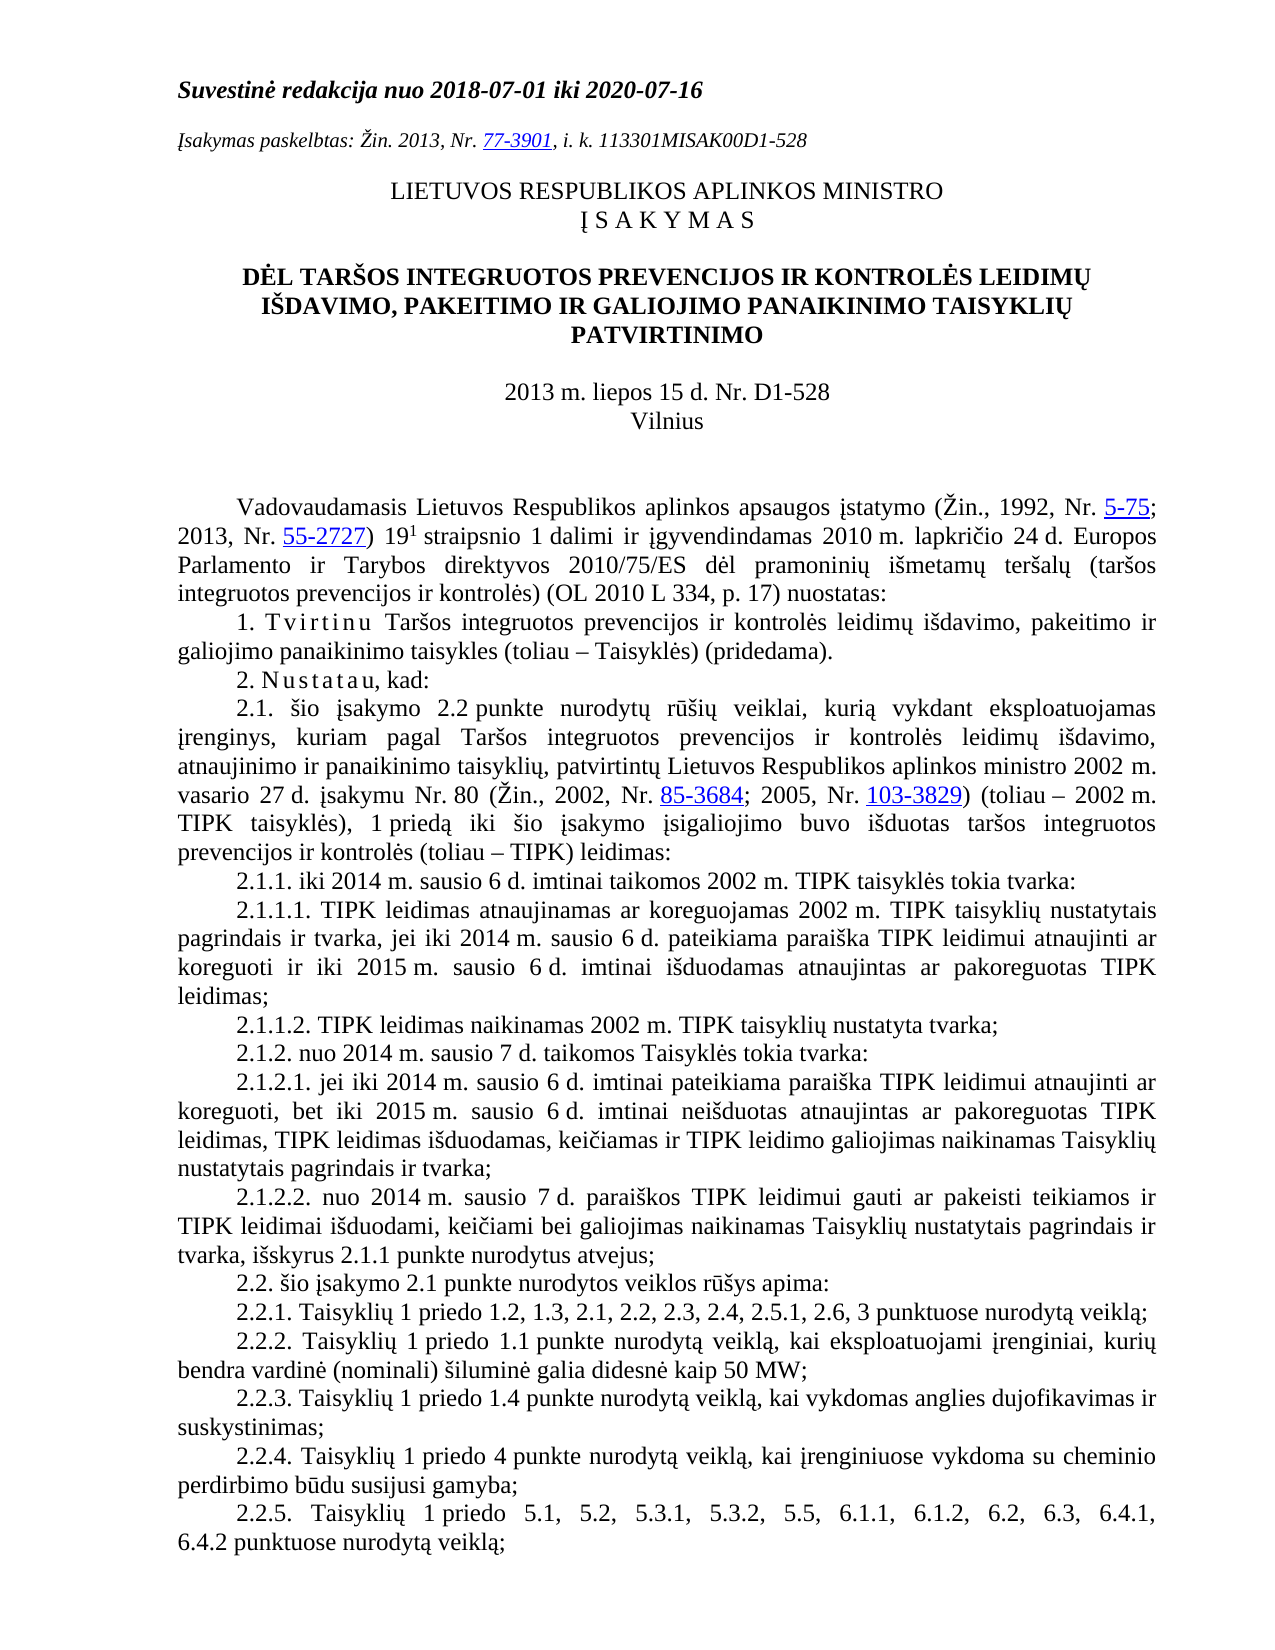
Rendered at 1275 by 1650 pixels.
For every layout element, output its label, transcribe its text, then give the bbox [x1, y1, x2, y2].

text DĖL Taršos integruotos prevencijos ir kontrolės leidimų išdavimo, pakeitimo ir galiojimo panaikinimo taisyklIŲ PATVIRTINIMO [177, 262, 1157, 348]
text 2.1.1.2. TIPK leidimas naikinamas 2002 m. TIPK taisyklių nustatyta tvarka; [177, 1010, 1157, 1038]
text 2. Nustatau, kad: [177, 665, 1157, 693]
text 2.1.2.1. jei iki 2014 m. sausio 6 d. imtinai pateikiama paraiška TIPK leidimui atnaujinti ar koreguoti, bet iki 2015 m. sausio 6 d. imtinai neišduotas atnaujintas ar pakoreguotas TIPK leidimas, TIPK leidimas išduodamas, keičiamas ir TIPK leidimo galiojimas naikinamas Taisyklių nustatytais pagrindais ir tvarka; [177, 1067, 1157, 1182]
text 2.1.1.1. TIPK leidimas atnaujinamas ar koreguojamas 2002 m. TIPK taisyklių nustatytais pagrindais ir tvarka, jei iki 2014 m. sausio 6 d. pateikiama paraiška TIPK leidimui atnaujinti ar koreguoti ir iki 2015 m. sausio 6 d. imtinai išduodamas atnaujintas ar pakoreguotas TIPK leidimas; [177, 895, 1157, 1010]
text 2.2. šio įsakymo 2.1 punkte nurodytos veiklos rūšys apima: [177, 1268, 1157, 1297]
text Į S A K Y M A S [177, 205, 1157, 233]
text 2.2.5. Taisyklių 1 priedo 5.1, 5.2, 5.3.1, 5.3.2, 5.5, 6.1.1, 6.1.2, 6.2, 6.3, 6.4.1, 6.4.2 punktuose nurodytą veiklą; [177, 1498, 1157, 1556]
text Suvestinė redakcija nuo 2018-07-01 iki 2020-07-16 [177, 75, 1157, 104]
text 2.2.4. Taisyklių 1 priedo 4 punkte nurodytą veiklą, kai įrenginiuose vykdoma su cheminio perdirbimo būdu susijusi gamyba; [177, 1441, 1157, 1498]
text 2.2.2. Taisyklių 1 priedo 1.1 punkte nurodytą veiklą, kai eksploatuojami įrenginiai, kurių bendra vardinė (nominali) šiluminė galia didesnė kaip 50 MW; [177, 1326, 1157, 1383]
text 2.1. šio įsakymo 2.2 punkte nurodytų rūšių veiklai, kurią vykdant eksploatuojamas įrenginys, kuriam pagal Taršos integruotos prevencijos ir kontrolės leidimų išdavimo, atnaujinimo ir panaikinimo taisyklių, patvirtintų Lietuvos Respublikos aplinkos ministro 2002 m. vasario 27 d. įsakymu Nr. 80 (Žin., 2002, Nr. 85-3684; 2005, Nr. 103-3829) (toliau – 2002 m. TIPK taisyklės), 1 priedą iki šio įsakymo įsigaliojimo buvo išduotas taršos integruotos prevencijos ir kontrolės (toliau – TIPK) leidimas: [177, 693, 1157, 866]
text 2.1.2.2. nuo 2014 m. sausio 7 d. paraiškos TIPK leidimui gauti ar pakeisti teikiamos ir TIPK leidimai išduodami, keičiami bei galiojimas naikinamas Taisyklių nustatytais pagrindais ir tvarka, išskyrus 2.1.1 punkte nurodytus atvejus; [177, 1182, 1157, 1268]
text LIETUVOS RESPUBLIKOS APLINKOS MINISTRO [177, 176, 1157, 205]
text 2013 m. liepos 15 d. Nr. D1-528 [177, 377, 1157, 406]
text Įsakymas paskelbtas: Žin. 2013, Nr. 77-3901, i. k. 113301MISAK00D1-528 [177, 128, 1157, 152]
text 1. Tvirtinu Taršos integruotos prevencijos ir kontrolės leidimų išdavimo, pakeitimo ir galiojimo panaikinimo taisykles (toliau – Taisyklės) (pridedama). [177, 607, 1157, 665]
text 2.1.1. iki 2014 m. sausio 6 d. imtinai taikomos 2002 m. TIPK taisyklės tokia tvarka: [177, 866, 1157, 895]
text 2.2.1. Taisyklių 1 priedo 1.2, 1.3, 2.1, 2.2, 2.3, 2.4, 2.5.1, 2.6, 3 punktuose nurodytą veiklą; [177, 1297, 1157, 1326]
text 2.2.3. Taisyklių 1 priedo 1.4 punkte nurodytą veiklą, kai vykdomas anglies dujofikavimas ir suskystinimas; [177, 1383, 1157, 1441]
text 2.1.2. nuo 2014 m. sausio 7 d. taikomos Taisyklės tokia tvarka: [177, 1038, 1157, 1067]
text Vilnius [177, 406, 1157, 435]
text Vadovaudamasis Lietuvos Respublikos aplinkos apsaugos įstatymo (Žin., 1992, Nr. 5-75; 2013, Nr. 55-2727) 191 straipsnio 1 dalimi ir įgyvendindamas 2010 m. lapkričio 24 d. Europos Parlamento ir Tarybos direktyvos 2010/75/ES dėl pramoninių išmetamų teršalų (taršos integruotos prevencijos ir kontrolės) (OL 2010 L 334, p. 17) nuostatas: [177, 492, 1157, 607]
